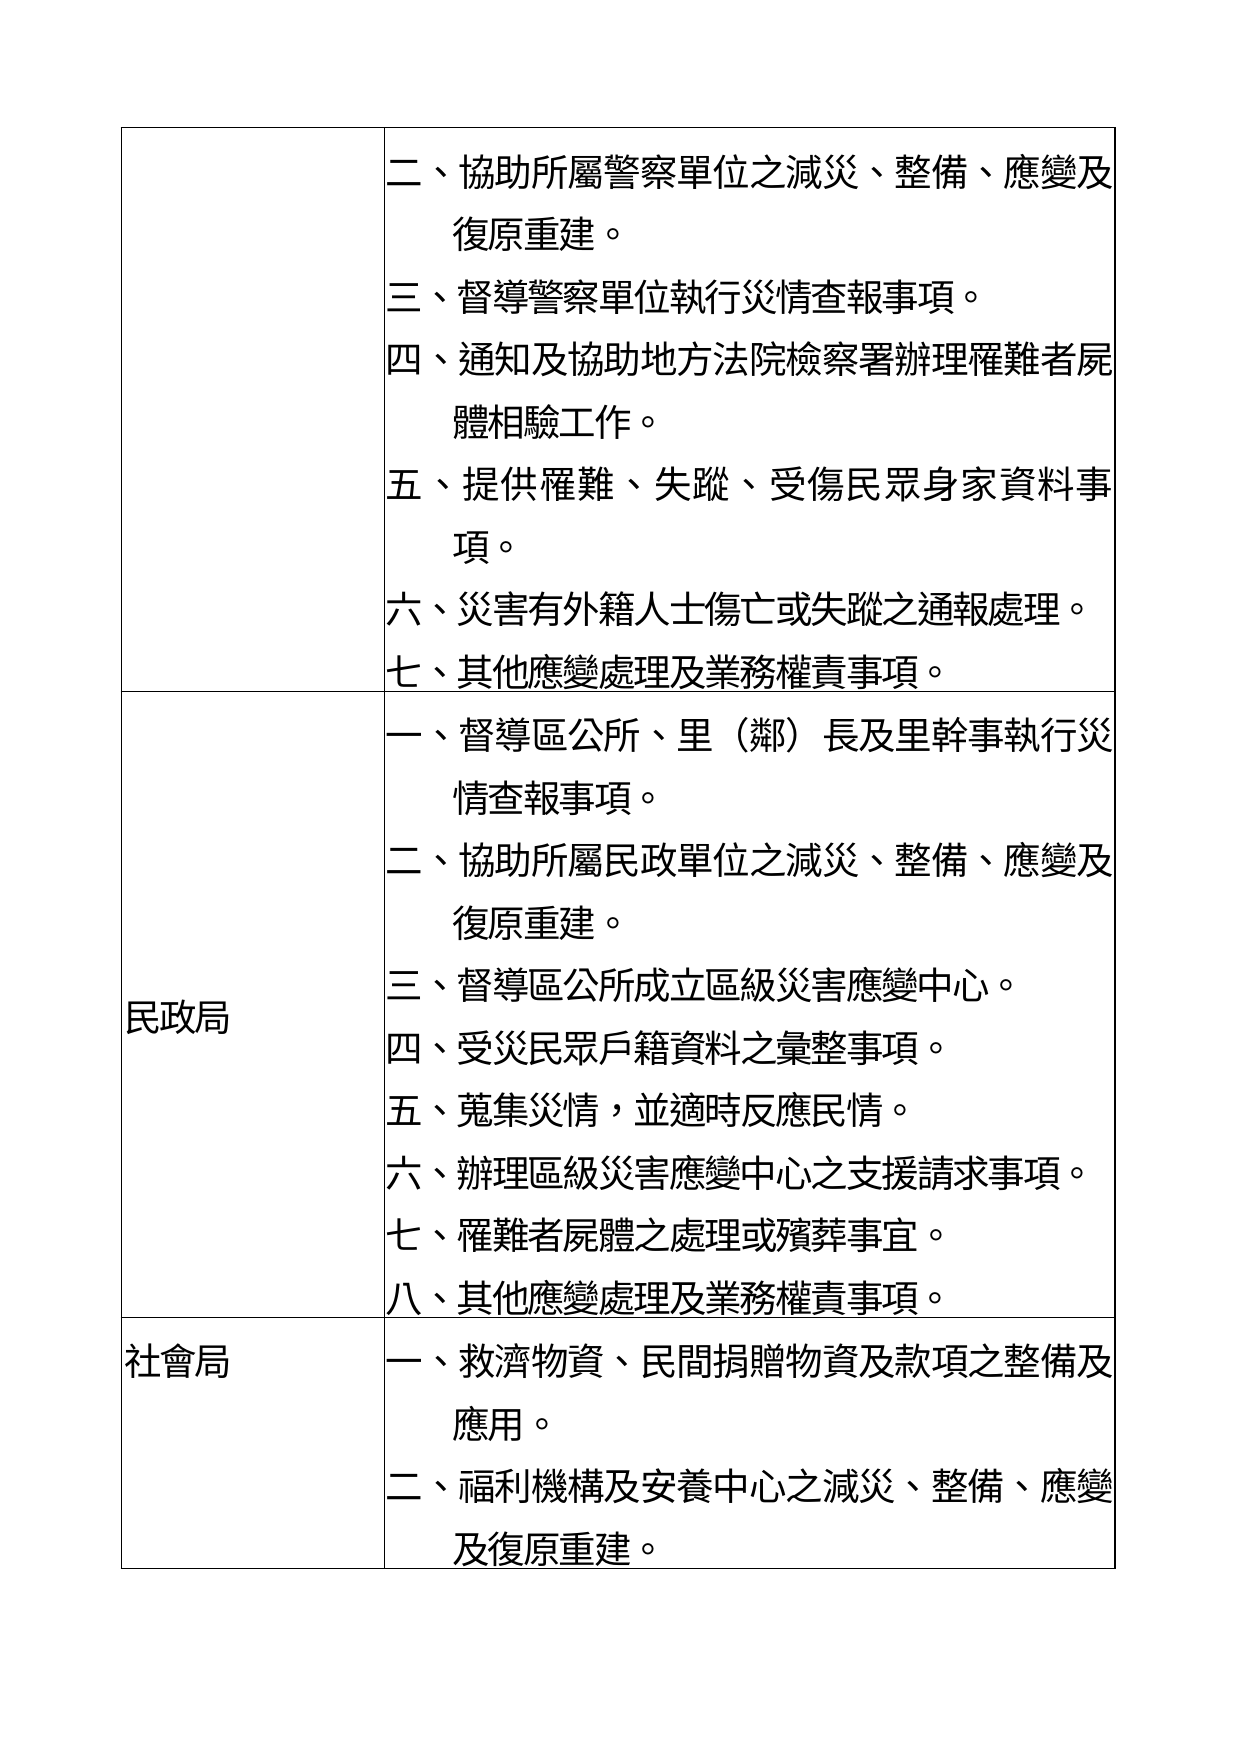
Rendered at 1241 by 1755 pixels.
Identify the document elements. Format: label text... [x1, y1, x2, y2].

table_cell 二、協助所屬警察單位之減災、整備、應變及復原重建。 三、督導警察單位執行災情查報事項。 四、通知及協助地方法院檢察署辦理罹難者屍體相驗工作。 五、提供罹難、失蹤、受傷民眾身家資料事項。 六、災害有外籍人士傷亡或失蹤之通報處理。 七、其他應變處理及業務權責事項。 [385, 128, 1114, 691]
table_cell [122, 128, 384, 691]
table_cell 社會局 [122, 1318, 384, 1568]
table_cell 民政局 [122, 692, 384, 1317]
table_cell 一、救濟物資、民間捐贈物資及款項之整備及應用。 二、福利機構及安養中心之減災、整備、應變及復原重建。 [385, 1318, 1114, 1568]
table_cell 一、督導區公所、里（鄰）長及里幹事執行災情查報事項。 二、協助所屬民政單位之減災、整備、應變及復原重建。 三、督導區公所成立區級災害應變中心。 四、受災民眾戶籍資料之彙整事項。 五、蒐集災情，並適時反應民情。 六、辦理區級災害應變中心之支援請求事項。 七、罹難者屍體之處理或殯葬事宜。 八、其他應變處理及業務權責事項。 [385, 692, 1114, 1317]
